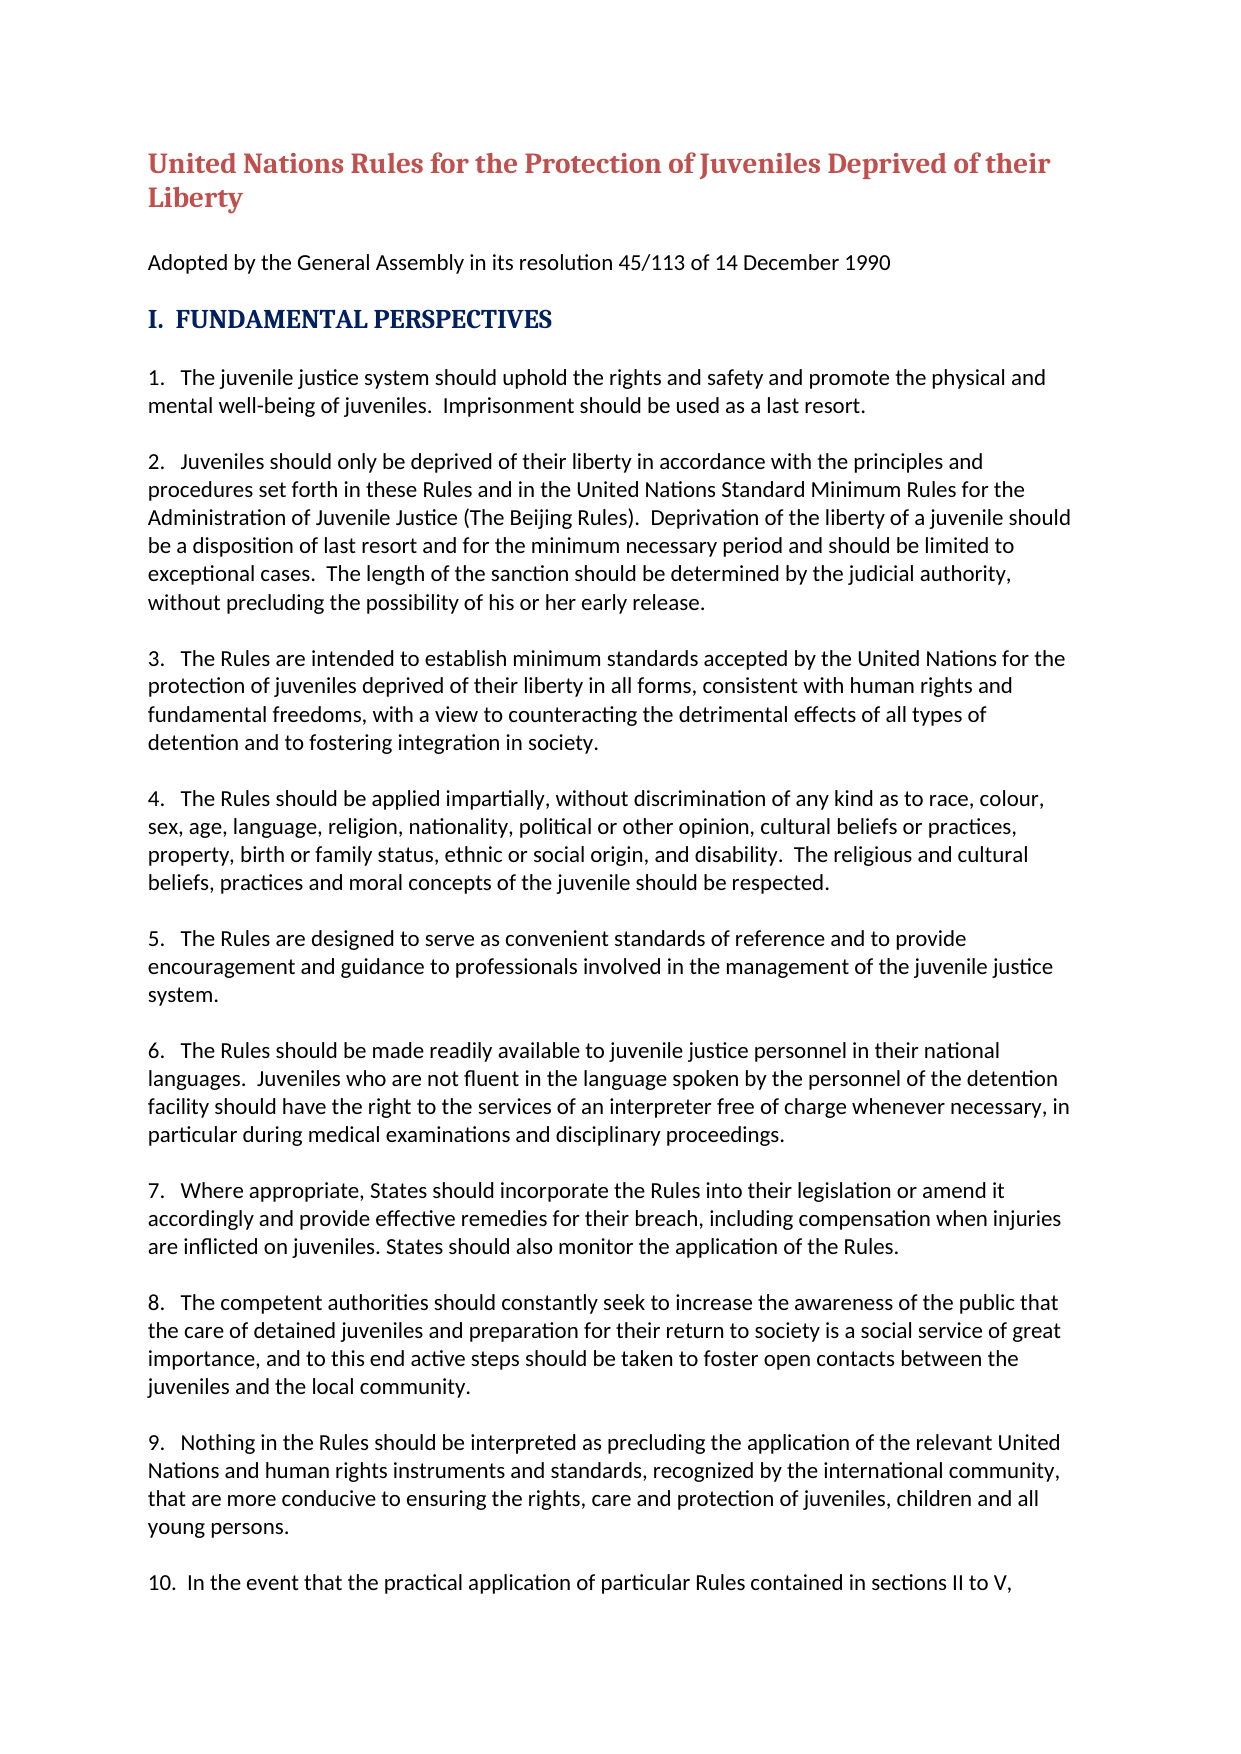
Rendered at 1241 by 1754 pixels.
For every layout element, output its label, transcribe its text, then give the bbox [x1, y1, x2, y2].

table_header United Nations Rules for the Protection of Juveniles Deprived of their Liberty Adopted by the General Assembly in its resolution 45/113 of 14 December 1990 I. FUNDAMENTAL PERSPECTIVES 1. The juvenile justice system should uphold the rights and safety and promote the physical and mental well-being of juveniles. Imprisonment should be used as a last resort. 2. Juveniles should only be deprived of their liberty in accordance with the principles and procedures set forth in these Rules and in the United Nations Standard Minimum Rules for the Administration of Juvenile Justice (The Beijing Rules). Deprivation of the liberty of a juvenile should be a disposition of last resort and for the minimum necessary period and should be limited to exceptional cases. The length of the sanction should be determined by the judicial authority, without precluding the possibility of his or her early release. 3. The Rules are intended to establish minimum standards accepted by the United Nations for the protection of juveniles deprived of their liberty in all forms, consistent with human rights and fundamental freedoms, with a view to counteracting the detrimental effects of all types of detention and to fostering integration in society. 4. The Rules should be applied impartially, without discrimination of any kind as to race, colour, sex, age, language, religion, nationality, political or other opinion, cultural beliefs or practices, property, birth or family status, ethnic or social origin, and disability. The religious and cultural beliefs, practices and moral concepts of the juvenile should be respected. 5. The Rules are designed to serve as convenient standards of reference and to provide encouragement and guidance to professionals involved in the management of the juvenile justice system. 6. The Rules should be made readily available to juvenile justice personnel in their national languages. Juveniles who are not fluent in the language spoken by the personnel of the detention facility should have the right to the services of an interpreter free of charge whenever necessary, in particular during medical examinations and disciplinary proceedings. 7. Where appropriate, States should incorporate the Rules into their legislation or amend it accordingly and provide effective remedies for their breach, including compensation when injuries are inflicted on juveniles. States should also monitor the application of the Rules. 8. The competent authorities should constantly seek to increase the awareness of the public that the care of detained juveniles and preparation for their return to society is a social service of great importance, and to this end active steps should be taken to foster open contacts between the juveniles and the local community. 9. Nothing in the Rules should be interpreted as precluding the application of the relevant United Nations and human rights instruments and standards, recognized by the international community, that are more conducive to ensuring the rights, care and protection of juveniles, children and all young persons. 10. In the event that the practical application of particular Rules contained in sections II to V, [148, 148, 1074, 1596]
